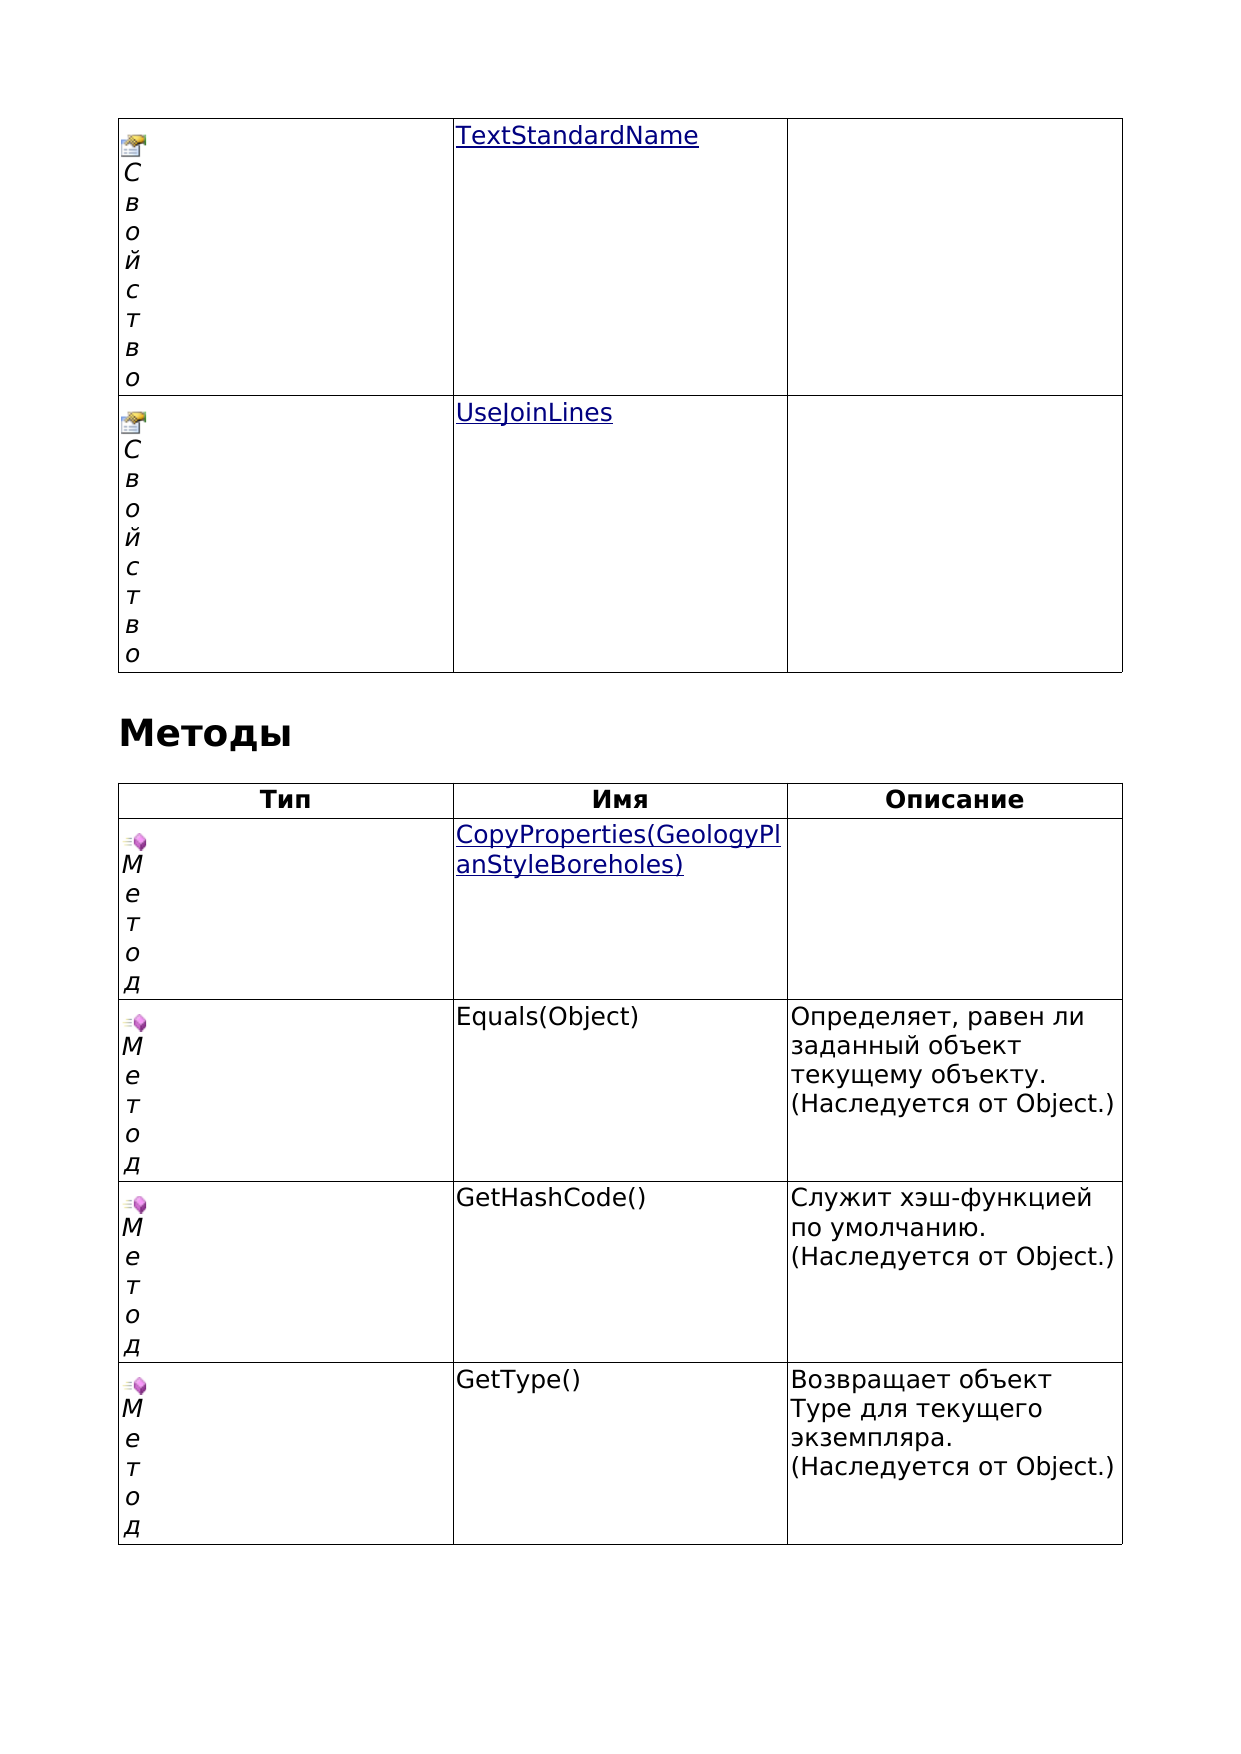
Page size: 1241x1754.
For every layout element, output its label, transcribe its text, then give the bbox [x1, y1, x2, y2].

subtitle Методы [118, 712, 1122, 755]
table_cell [788, 119, 1122, 395]
table_cell Возвращает объект Type для текущего экземпляра. (Наследуется от Object.) [788, 1363, 1122, 1543]
table_cell [119, 1363, 453, 1543]
table_cell GetHashCode() [454, 1182, 787, 1362]
picture [121, 833, 147, 851]
table_cell [119, 819, 453, 999]
table_cell [788, 819, 1122, 999]
table_cell [119, 1182, 453, 1362]
table_cell CopyProperties(GeologyPlanStyleBoreholes) [454, 819, 787, 999]
picture [121, 133, 147, 159]
table_cell Определяет, равен ли заданный объект текущему объекту. (Наследуется от Object.) [788, 1000, 1122, 1181]
picture [121, 410, 147, 436]
table_cell GetType() [454, 1363, 787, 1543]
table_header Тип [119, 784, 453, 818]
table_header Описание [788, 784, 1122, 818]
picture [121, 1377, 147, 1395]
table_cell [119, 119, 453, 395]
table_cell [119, 1000, 453, 1181]
table_cell Служит хэш-функцией по умолчанию. (Наследуется от Object.) [788, 1182, 1122, 1362]
table_cell UseJoinLines [454, 396, 787, 672]
picture [121, 1014, 147, 1032]
table_cell Equals(Object) [454, 1000, 787, 1181]
table_cell [119, 396, 453, 672]
table_cell TextStandardName [454, 119, 787, 395]
picture [121, 1196, 147, 1214]
table_header Имя [454, 784, 787, 818]
table_cell [788, 396, 1122, 672]
